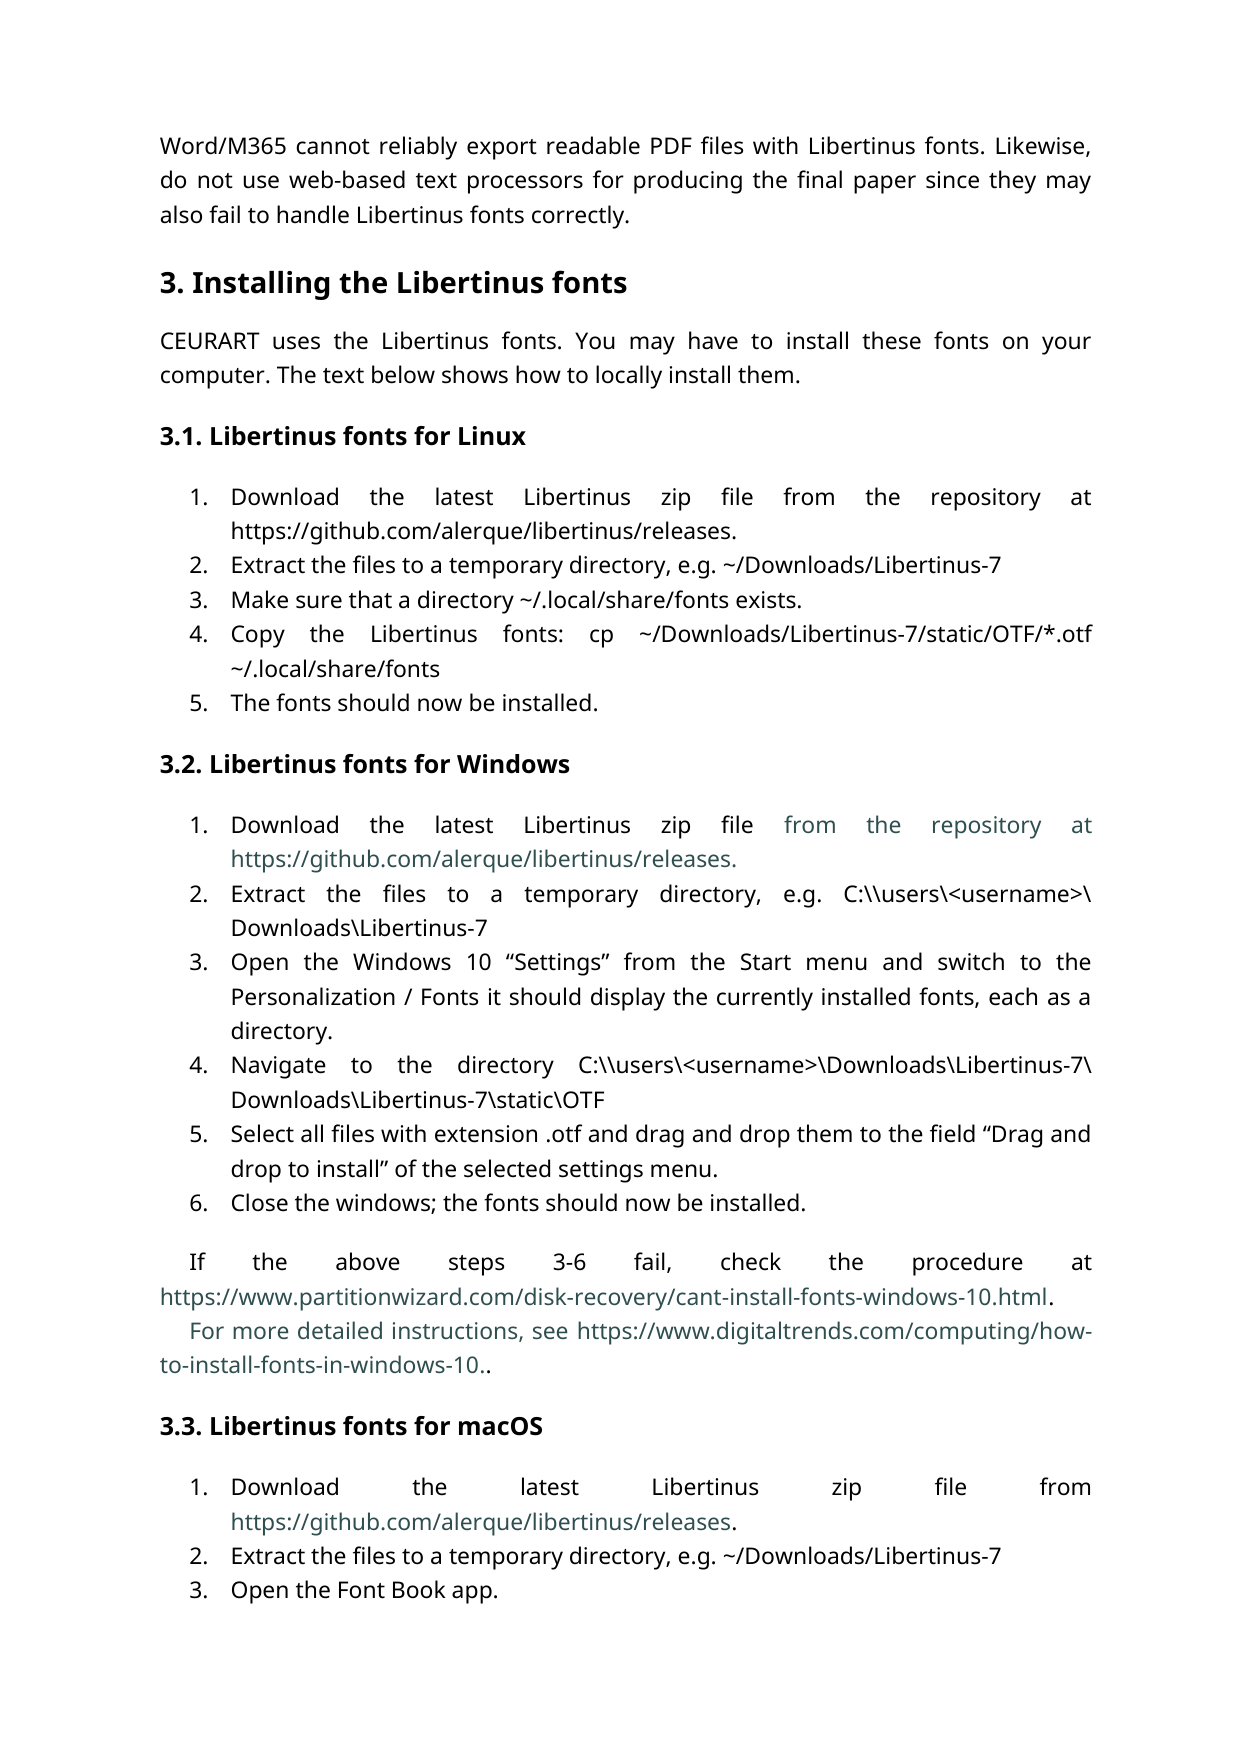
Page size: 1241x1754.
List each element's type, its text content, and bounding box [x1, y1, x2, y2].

list Extract the files to a temporary directory, e.g. C:\\users\<username>\Downloads\Libertinus-7 [189, 877, 1093, 943]
list Close the windows; the fonts should now be installed. [189, 1187, 1093, 1218]
list Make sure that a directory ~/.local/share/fonts exists. [189, 584, 1093, 615]
list Open the Font Book app. [189, 1574, 1093, 1606]
subtitle Libertinus fonts for Linux [159, 418, 1093, 452]
list Download the latest Libertinus zip file from the repository at https://github.com/alerque/libertinus/releases. [189, 481, 1093, 546]
list Download the latest Libertinus zip file from the repository at https://github.com/alerque/libertinus/releases. [189, 809, 1093, 874]
list Open the Windows 10 “Settings” from the Start menu and switch to the Personalization / Fonts it should display the currently installed fonts, each as a directory. [189, 946, 1093, 1046]
list Select all files with extension .otf and drag and drop them to the field “Drag and drop to install” of the selected settings menu. [189, 1118, 1093, 1184]
text CEURART uses the Libertinus fonts. You may have to install these fonts on your computer. The text below shows how to locally install them. [159, 324, 1093, 390]
list Extract the files to a temporary directory, e.g. ~/Downloads/Libertinus-7 [189, 1540, 1093, 1571]
subtitle Libertinus fonts for Windows [159, 746, 1093, 780]
list Navigate to the directory C:\\users\<username>\Downloads\Libertinus-7\Downloads\Libertinus-7\static\OTF [189, 1049, 1093, 1115]
list Copy the Libertinus fonts: cp ~/Downloads/Libertinus-7/static/OTF/*.otf ~/.local/share/fonts [189, 618, 1093, 684]
list The fonts should now be installed. [189, 687, 1093, 718]
list Download the latest Libertinus zip file from https://github.com/alerque/libertinus/releases. [189, 1471, 1093, 1537]
list Extract the files to a temporary directory, e.g. ~/Downloads/Libertinus-7 [189, 549, 1093, 581]
subtitle Libertinus fonts for macOS [159, 1409, 1093, 1443]
text For more detailed instructions, see https://www.digitaltrends.com/computing/how-to-install-fonts-in-windows-10.. [159, 1315, 1093, 1381]
subtitle Installing the Libertinus fonts [159, 262, 1093, 302]
text Word/M365 cannot reliably export readable PDF files with Libertinus fonts. Likewise, do not use web-based text processors for producing the final paper since they may also fail to handle Libertinus fonts correctly. [159, 130, 1093, 230]
text If the above steps 3-6 fail, check the procedure at https://www.partitionwizard.com/disk-recovery/cant-install-fonts-windows-10.html. [159, 1246, 1093, 1312]
